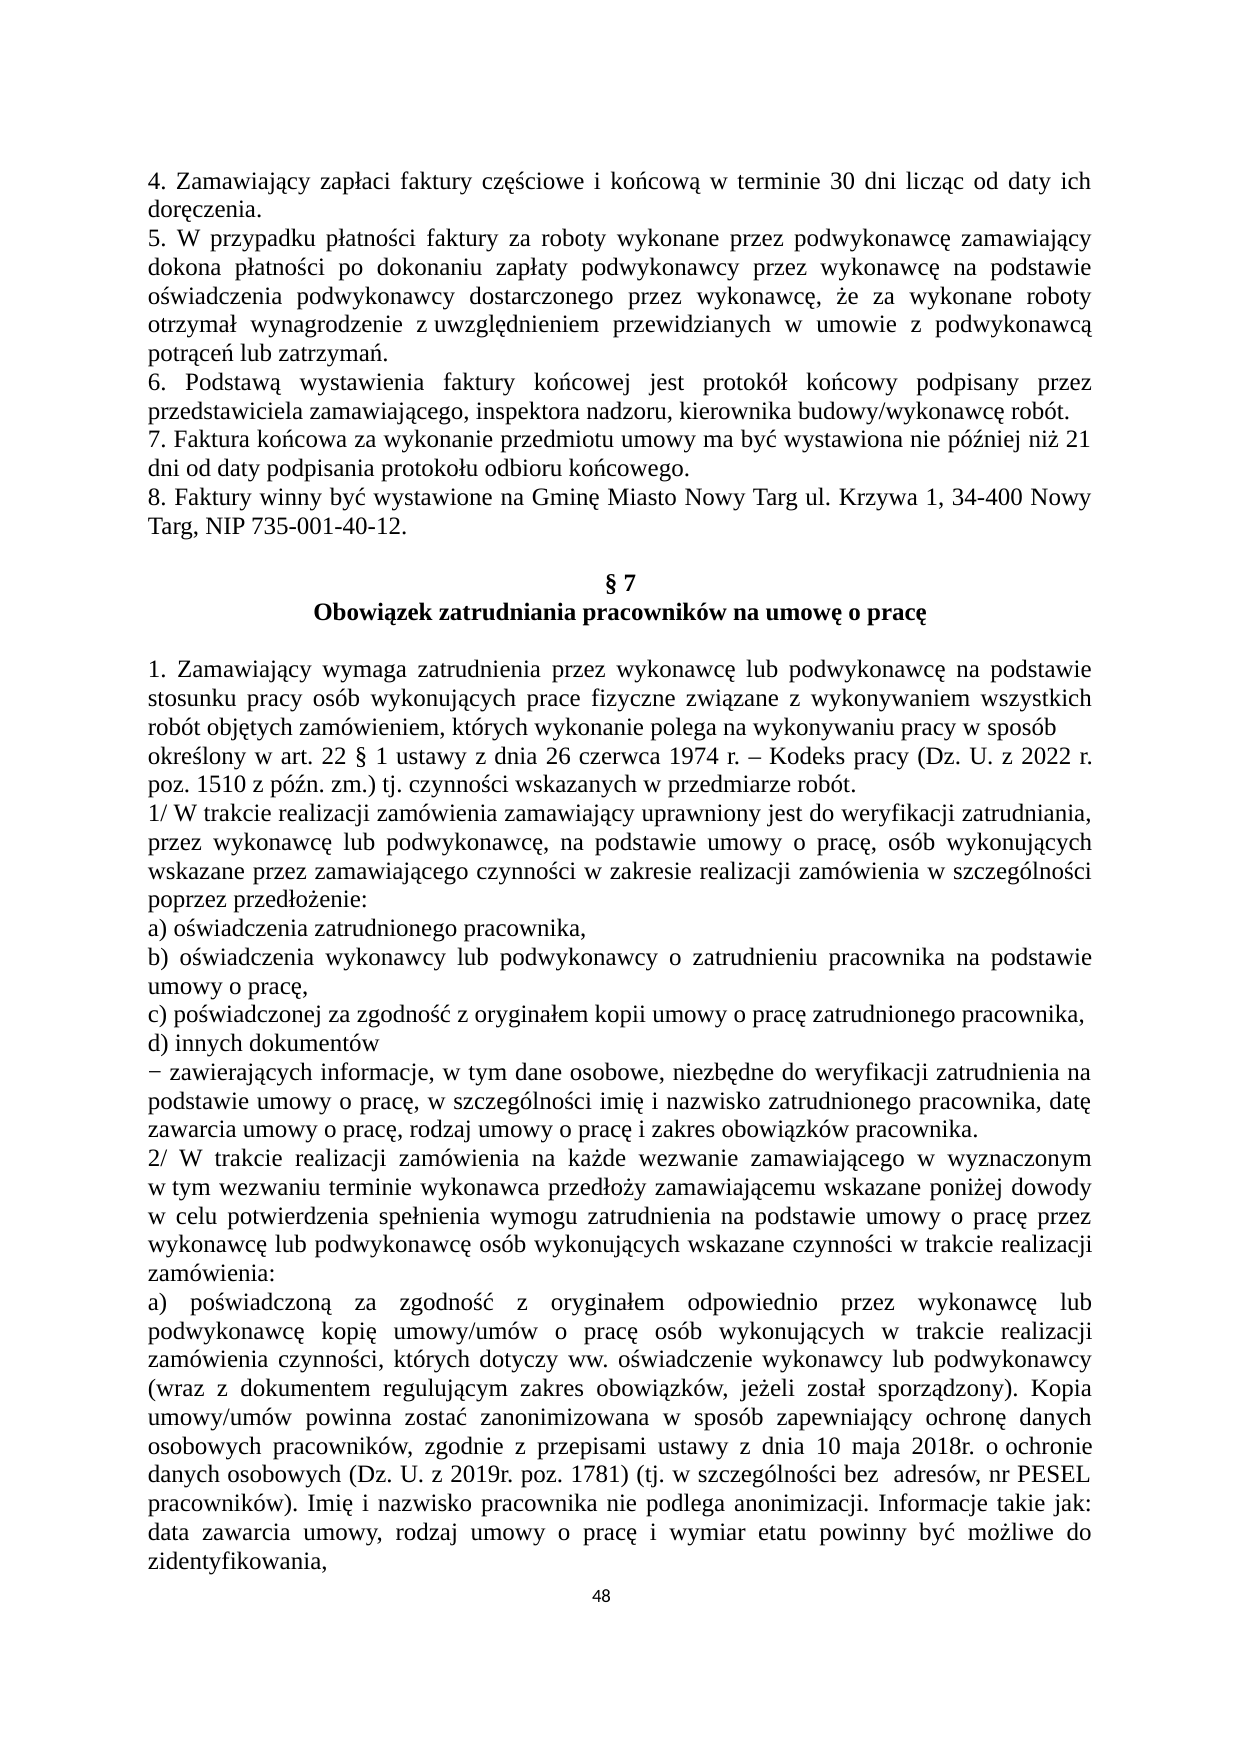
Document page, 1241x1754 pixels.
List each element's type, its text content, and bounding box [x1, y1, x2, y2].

text − zawierających informacje, w tym dane osobowe, niezbędne do weryfikacji zatrudnienia na podstawie umowy o pracę, w szczególności imię i nazwisko zatrudnionego pracownika, datę zawarcia umowy o pracę, rodzaj umowy o pracę i zakres obowiązków pracownika. [148, 1057, 1093, 1143]
text c) poświadczonej za zgodność z oryginałem kopii umowy o pracę zatrudnionego pracownika, [148, 999, 1093, 1028]
text 1/ W trakcie realizacji zamówienia zamawiający uprawniony jest do weryfikacji zatrudniania, przez wykonawcę lub podwykonawcę, na podstawie umowy o pracę, osób wykonujących wskazane przez zamawiającego czynności w zakresie realizacji zamówienia w szczególności poprzez przedłożenie: [148, 798, 1093, 913]
text § 7 [148, 568, 1093, 597]
text 6. Podstawą wystawienia faktury końcowej jest protokół końcowy podpisany przez przedstawiciela zamawiającego, inspektora nadzoru, kierownika budowy/wykonawcę robót. [148, 367, 1093, 424]
text 8. Faktury winny być wystawione na Gminę Miasto Nowy Targ ul. Krzywa 1, 34-400 Nowy Targ, NIP 735-001-40-12. [148, 482, 1093, 539]
text a) oświadczenia zatrudnionego pracownika, [148, 913, 1093, 942]
text 1. Zamawiający wymaga zatrudnienia przez wykonawcę lub podwykonawcę na podstawie stosunku pracy osób wykonujących prace fizyczne związane z wykonywaniem wszystkich robót objętych zamówieniem, których wykonanie polega na wykonywaniu pracy w sposób [148, 654, 1093, 741]
text a) poświadczoną za zgodność z oryginałem odpowiednio przez wykonawcę lub podwykonawcę kopię umowy/umów o pracę osób wykonujących w trakcie realizacji zamówienia czynności, których dotyczy ww. oświadczenie wykonawcy lub podwykonawcy (wraz z dokumentem regulującym zakres obowiązków, jeżeli został sporządzony). Kopia umowy/umów powinna zostać zanonimizowana w sposób zapewniający ochronę danych osobowych pracowników, zgodnie z przepisami ustawy z dnia 10 maja 2018r. o ochronie danych osobowych (Dz. U. z 2019r. poz. 1781) (tj. w szczególności bez adresów, nr PESEL pracowników). Imię i nazwisko pracownika nie podlega anonimizacji. Informacje takie jak: data zawarcia umowy, rodzaj umowy o pracę i wymiar etatu powinny być możliwe do zidentyfikowania, [148, 1287, 1093, 1574]
text 7. Faktura końcowa za wykonanie przedmiotu umowy ma być wystawiona nie później niż 21 dni od daty podpisania protokołu odbioru końcowego. [148, 424, 1093, 482]
text 5. W przypadku płatności faktury za roboty wykonane przez podwykonawcę zamawiający dokona płatności po dokonaniu zapłaty podwykonawcy przez wykonawcę na podstawie oświadczenia podwykonawcy dostarczonego przez wykonawcę, że za wykonane roboty otrzymał wynagrodzenie z uwzględnieniem przewidzianych w umowie z podwykonawcą potrąceń lub zatrzymań. [148, 223, 1093, 367]
text b) oświadczenia wykonawcy lub podwykonawcy o zatrudnieniu pracownika na podstawie umowy o pracę, [148, 942, 1093, 999]
text d) innych dokumentów [148, 1028, 1093, 1057]
text 2/ W trakcie realizacji zamówienia na każde wezwanie zamawiającego w wyznaczonym w tym wezwaniu terminie wykonawca przedłoży zamawiającemu wskazane poniżej dowody w celu potwierdzenia spełnienia wymogu zatrudnienia na podstawie umowy o pracę przez wykonawcę lub podwykonawcę osób wykonujących wskazane czynności w trakcie realizacji zamówienia: [148, 1143, 1093, 1287]
text 4. Zamawiający zapłaci faktury częściowe i końcową w terminie 30 dni licząc od daty ich doręczenia. [148, 166, 1093, 223]
text Obowiązek zatrudniania pracowników na umowę o pracę [148, 597, 1093, 626]
text określony w art. 22 § 1 ustawy z dnia 26 czerwca 1974 r. – Kodeks pracy (Dz. U. z 2022 r. poz. 1510 z późn. zm.) tj. czynności wskazanych w przedmiarze robót. [148, 741, 1093, 798]
